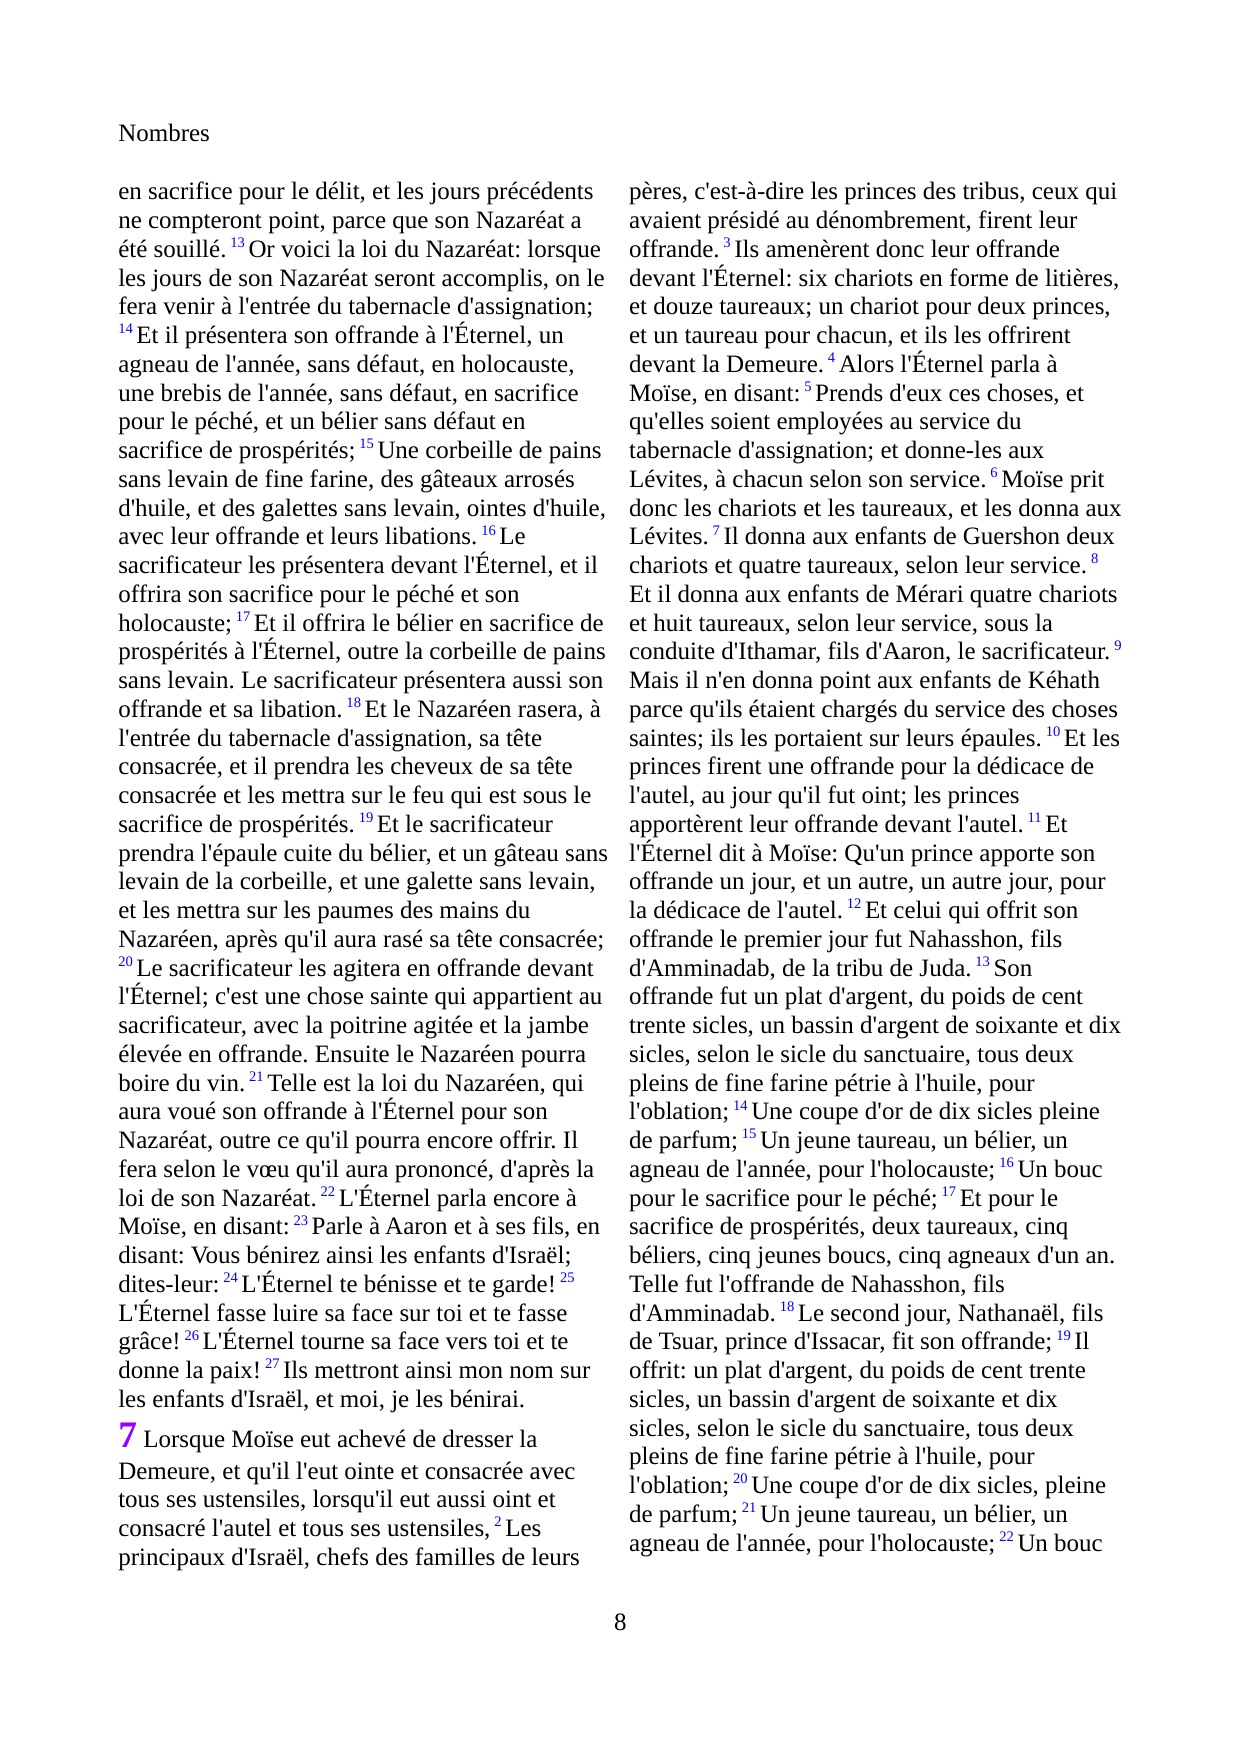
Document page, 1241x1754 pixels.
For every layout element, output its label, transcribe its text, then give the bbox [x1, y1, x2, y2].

text pères, c'est-à-dire les princes des tribus, ceux qui avaient présidé au dénombrement, firent leur offrande. 3 Ils amenèrent donc leur offrande devant l'Éternel: six chariots en forme de litières, et douze taureaux; un chariot pour deux princes, et un taureau pour chacun, et ils les offrirent devant la Demeure. 4 Alors l'Éternel parla à Moïse, en disant: 5 Prends d'eux ces choses, et qu'elles soient employées au service du tabernacle d'assignation; et donne-les aux Lévites, à chacun selon son service. 6 Moïse prit donc les chariots et les taureaux, et les donna aux Lévites. 7 Il donna aux enfants de Guershon deux chariots et quatre taureaux, selon leur service. 8 Et il donna aux enfants de Mérari quatre chariots et huit taureaux, selon leur service, sous la conduite d'Ithamar, fils d'Aaron, le sacrificateur. 9 Mais il n'en donna point aux enfants de Kéhath parce qu'ils étaient chargés du service des choses saintes; ils les portaient sur leurs épaules. 10 Et les princes firent une offrande pour la dédicace de l'autel, au jour qu'il fut oint; les princes apportèrent leur offrande devant l'autel. 11 Et l'Éternel dit à Moïse: Qu'un prince apporte son offrande un jour, et un autre, un autre jour, pour la dédicace de l'autel. 12 Et celui qui offrit son offrande le premier jour fut Nahasshon, fils d'Amminadab, de la tribu de Juda. 13 Son offrande fut un plat d'argent, du poids de cent trente sicles, un bassin d'argent de soixante et dix sicles, selon le sicle du sanctuaire, tous deux pleins de fine farine pétrie à l'huile, pour l'oblation; 14 Une coupe d'or de dix sicles pleine de parfum; 15 Un jeune taureau, un bélier, un agneau de l'année, pour l'holocauste; 16 Un bouc pour le sacrifice pour le péché; 17 Et pour le sacrifice de prospérités, deux taureaux, cinq béliers, cinq jeunes boucs, cinq agneaux d'un an. Telle fut l'offrande de Nahasshon, fils d'Amminadab. 18 Le second jour, Nathanaël, fils de Tsuar, prince d'Issacar, fit son offrande; 19 Il offrit: un plat d'argent, du poids de cent trente sicles, un bassin d'argent de soixante et dix sicles, selon le sicle du sanctuaire, tous deux pleins de fine farine pétrie à l'huile, pour l'oblation; 20 Une coupe d'or de dix sicles, pleine de parfum; 21 Un jeune taureau, un bélier, un agneau de l'année, pour l'holocauste; 22 Un bouc [629, 176, 1122, 1556]
text 7 Lorsque Moïse eut achevé de dresser la Demeure, et qu'il l'eut ointe et consacrée avec tous ses ustensiles, lorsqu'il eut aussi oint et consacré l'autel et tous ses ustensiles, 2 Les principaux d'Israël, chefs des familles de leurs [118, 1413, 611, 1571]
text en sacrifice pour le délit, et les jours précédents ne compteront point, parce que son Nazaréat a été souillé. 13 Or voici la loi du Nazaréat: lorsque les jours de son Nazaréat seront accomplis, on le fera venir à l'entrée du tabernacle d'assignation; 14 Et il présentera son offrande à l'Éternel, un agneau de l'année, sans défaut, en holocauste, une brebis de l'année, sans défaut, en sacrifice pour le péché, et un bélier sans défaut en sacrifice de prospérités; 15 Une corbeille de pains sans levain de fine farine, des gâteaux arrosés d'huile, et des galettes sans levain, ointes d'huile, avec leur offrande et leurs libations. 16 Le sacrificateur les présentera devant l'Éternel, et il offrira son sacrifice pour le péché et son holocauste; 17 Et il offrira le bélier en sacrifice de prospérités à l'Éternel, outre la corbeille de pains sans levain. Le sacrificateur présentera aussi son offrande et sa libation. 18 Et le Nazaréen rasera, à l'entrée du tabernacle d'assignation, sa tête consacrée, et il prendra les cheveux de sa tête consacrée et les mettra sur le feu qui est sous le sacrifice de prospérités. 19 Et le sacrificateur prendra l'épaule cuite du bélier, et un gâteau sans levain de la corbeille, et une galette sans levain, et les mettra sur les paumes des mains du Nazaréen, après qu'il aura rasé sa tête consacrée; 20 Le sacrificateur les agitera en offrande devant l'Éternel; c'est une chose sainte qui appartient au sacrificateur, avec la poitrine agitée et la jambe élevée en offrande. Ensuite le Nazaréen pourra boire du vin. 21 Telle est la loi du Nazaréen, qui aura voué son offrande à l'Éternel pour son Nazaréat, outre ce qu'il pourra encore offrir. Il fera selon le vœu qu'il aura prononcé, d'après la loi de son Nazaréat. 22 L'Éternel parla encore à Moïse, en disant: 23 Parle à Aaron et à ses fils, en disant: Vous bénirez ainsi les enfants d'Israël; dites-leur: 24 L'Éternel te bénisse et te garde! 25 L'Éternel fasse luire sa face sur toi et te fasse grâce! 26 L'Éternel tourne sa face vers toi et te donne la paix! 27 Ils mettront ainsi mon nom sur les enfants d'Israël, et moi, je les bénirai. [118, 176, 611, 1413]
